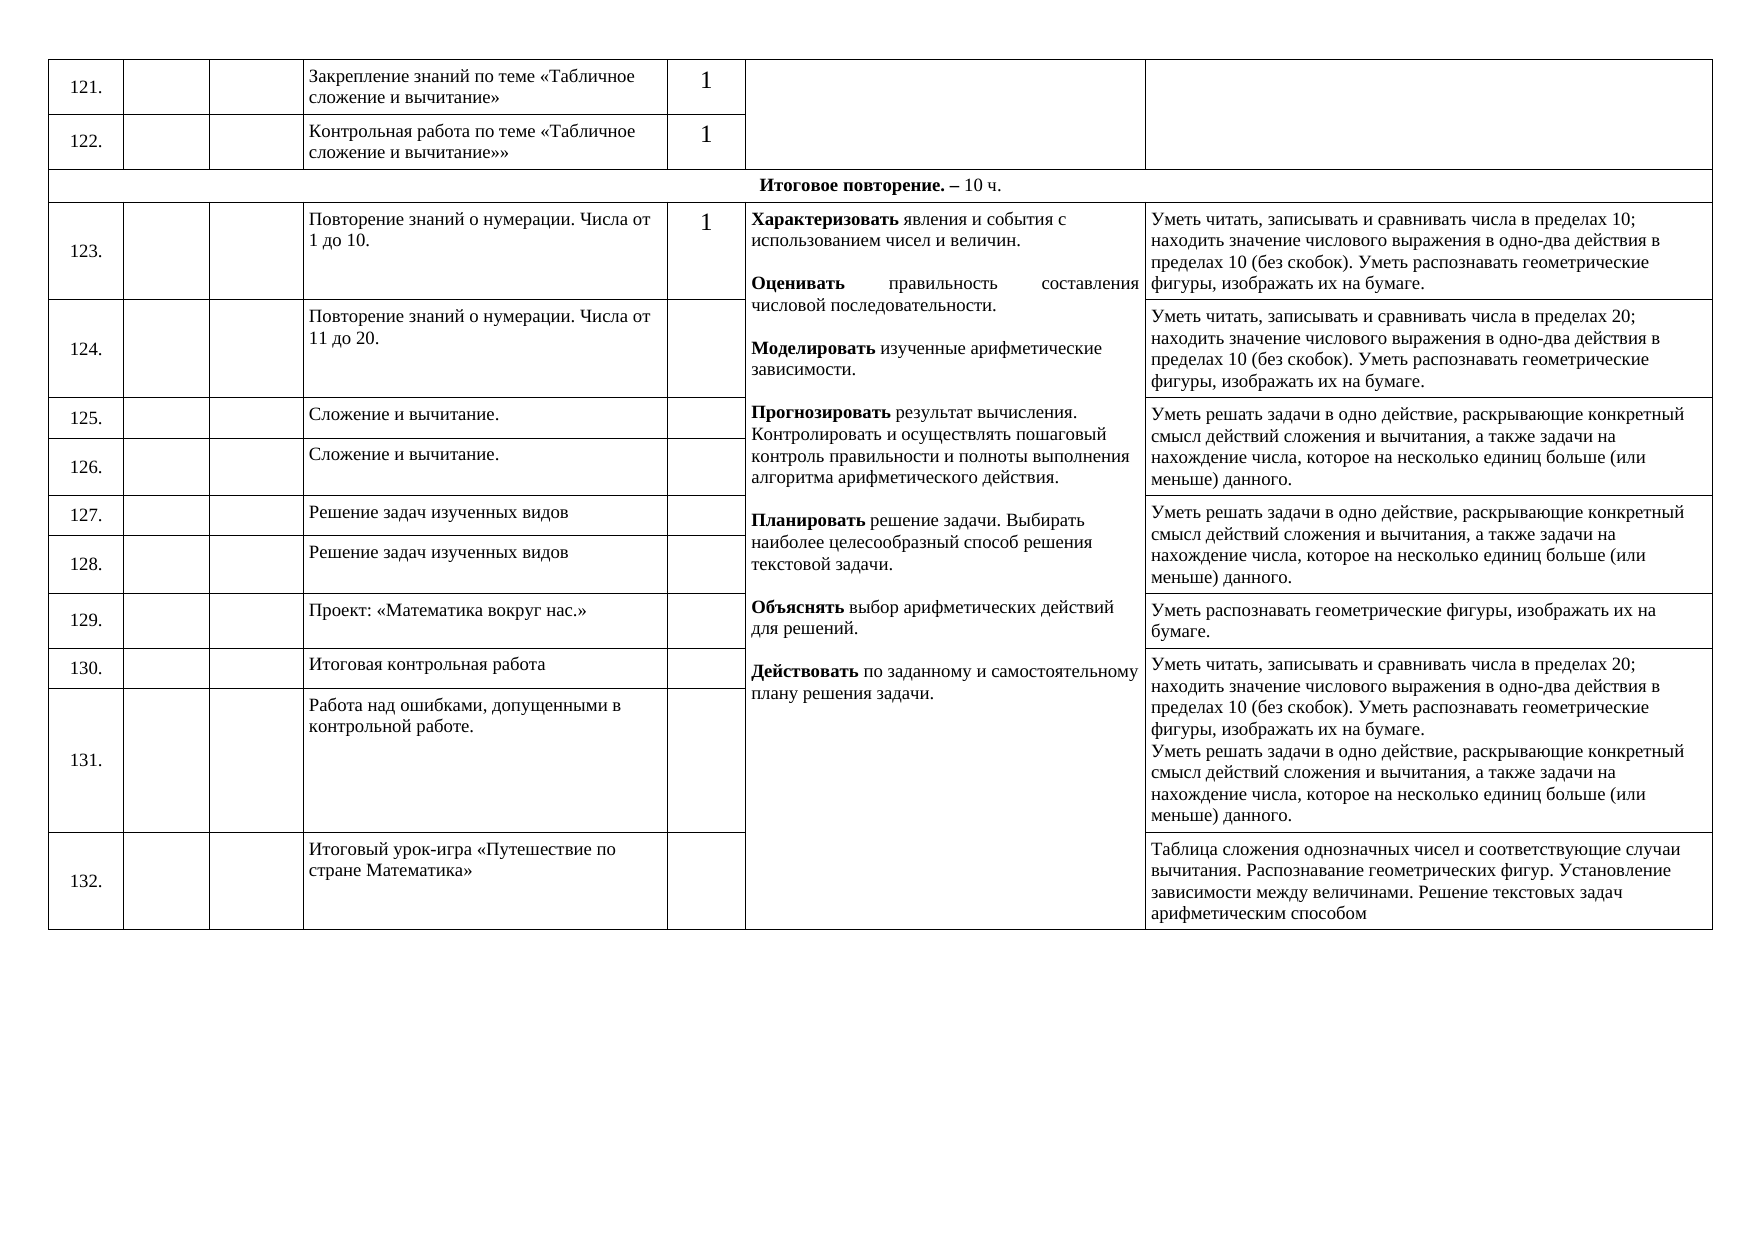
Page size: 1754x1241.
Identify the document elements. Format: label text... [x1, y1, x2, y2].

table_cell Решение задач изученных видов [304, 536, 667, 593]
table_cell 125. [49, 398, 123, 437]
table_cell 121. [49, 60, 123, 114]
table_cell [124, 300, 209, 397]
table_cell 130. [49, 649, 123, 688]
table_cell Таблица сложения однозначных чисел и соответствующие случаи вычитания. Распознавание геометрических фигур. Установление зависимости между величинами. Решение текстовых задач арифметическим способом [1146, 833, 1712, 929]
table_cell 132. [49, 833, 123, 929]
table_cell [210, 689, 303, 832]
table_cell Уметь решать задачи в одно действие, раскрывающие конкретный смысл действий сложения и вычитания, а также задачи на нахождение числа, которое на несколько единиц больше (или меньше) данного. [1146, 496, 1712, 593]
table_cell [124, 833, 209, 929]
table_cell [124, 203, 209, 299]
table_cell [668, 536, 745, 593]
table_cell 127. [49, 496, 123, 535]
table_cell Работа над ошибками, допущенными в контрольной работе. [304, 689, 667, 832]
table_cell [668, 649, 745, 688]
table_cell 123. [49, 203, 123, 299]
table_cell Сложение и вычитание. [304, 398, 667, 437]
table_cell [124, 649, 209, 688]
table_cell Повторение знаний о нумерации. Числа от 1 до 10. [304, 203, 667, 299]
table_cell [210, 496, 303, 535]
table_cell [124, 60, 209, 114]
table_cell 122. [49, 115, 123, 168]
table_cell [124, 398, 209, 437]
table_cell 1 [668, 203, 745, 299]
table_cell 131. [49, 689, 123, 832]
table_cell [668, 398, 745, 437]
table_cell Уметь распознавать геометрические фигуры, изображать их на бумаге. [1146, 594, 1712, 647]
table_cell [210, 60, 303, 114]
table_cell Уметь читать, записывать и сравнивать числа в пределах 20; находить значение числового выражения в одно-два действия в пределах 10 (без скобок). Уметь распознавать геометрические фигуры, изображать их на бумаге. Уметь решать задачи в одно действие, раскрывающие конкретный смысл действий сложения и вычитания, а также задачи на нахождение числа, которое на несколько единиц больше (или меньше) данного. [1146, 649, 1712, 832]
table_cell [124, 496, 209, 535]
table_cell Характеризовать явления и события с использованием чисел и величин. Оценивать правильность составления числовой последовательности. Моделировать изученные арифметические зависимости. Прогнозировать результат вычисления. Контролировать и осуществлять пошаговый контроль правильности и полноты выполнения алгоритма арифметического действия. Планировать решение задачи. Выбирать наиболее целесообразный способ решения текстовой задачи. Объяснять выбор арифметических действий для решений. Действовать по заданному и самостоятельному плану решения задачи. [746, 203, 1145, 929]
table_cell 124. [49, 300, 123, 397]
table_cell Закрепление знаний по теме «Табличное сложение и вычитание» [304, 60, 667, 114]
table_cell 1 [668, 60, 745, 114]
table_cell [210, 203, 303, 299]
table_cell [124, 689, 209, 832]
table_cell Итоговое повторение. – 10 ч. [49, 170, 1712, 202]
table_cell Уметь читать, записывать и сравнивать числа в пределах 20; находить значение числового выражения в одно-два действия в пределах 10 (без скобок). Уметь распознавать геометрические фигуры, изображать их на бумаге. [1146, 300, 1712, 397]
table_cell 128. [49, 536, 123, 593]
table_cell Итоговая контрольная работа [304, 649, 667, 688]
table_cell [210, 536, 303, 593]
table_cell Повторение знаний о нумерации. Числа от 11 до 20. [304, 300, 667, 397]
table_cell [210, 833, 303, 929]
table_cell [668, 496, 745, 535]
table_cell [210, 649, 303, 688]
table_cell 1 [668, 115, 745, 168]
table_cell [210, 439, 303, 495]
table_cell [668, 833, 745, 929]
table_cell [210, 398, 303, 437]
table_cell [210, 300, 303, 397]
table_cell [668, 594, 745, 647]
table_cell [668, 300, 745, 397]
table_cell [124, 536, 209, 593]
table_cell [210, 594, 303, 647]
table_cell Сложение и вычитание. [304, 439, 667, 495]
table_cell 126. [49, 439, 123, 495]
table_cell [1146, 60, 1712, 168]
table_cell [124, 594, 209, 647]
table_cell Уметь решать задачи в одно действие, раскрывающие конкретный смысл действий сложения и вычитания, а также задачи на нахождение числа, которое на несколько единиц больше (или меньше) данного. [1146, 398, 1712, 495]
table_cell 129. [49, 594, 123, 647]
table_cell [668, 439, 745, 495]
table_cell Уметь читать, записывать и сравнивать числа в пределах 10; находить значение числового выражения в одно-два действия в пределах 10 (без скобок). Уметь распознавать геометрические фигуры, изображать их на бумаге. [1146, 203, 1712, 299]
table_cell Решение задач изученных видов [304, 496, 667, 535]
table_cell [210, 115, 303, 168]
table_cell [746, 60, 1145, 168]
table_cell [124, 439, 209, 495]
table_cell [668, 689, 745, 832]
table_cell Итоговый урок-игра «Путешествие по стране Математика» [304, 833, 667, 929]
table_cell Контрольная работа по теме «Табличное сложение и вычитание»» [304, 115, 667, 168]
table_cell [124, 115, 209, 168]
table_cell Проект: «Математика вокруг нас.» [304, 594, 667, 647]
